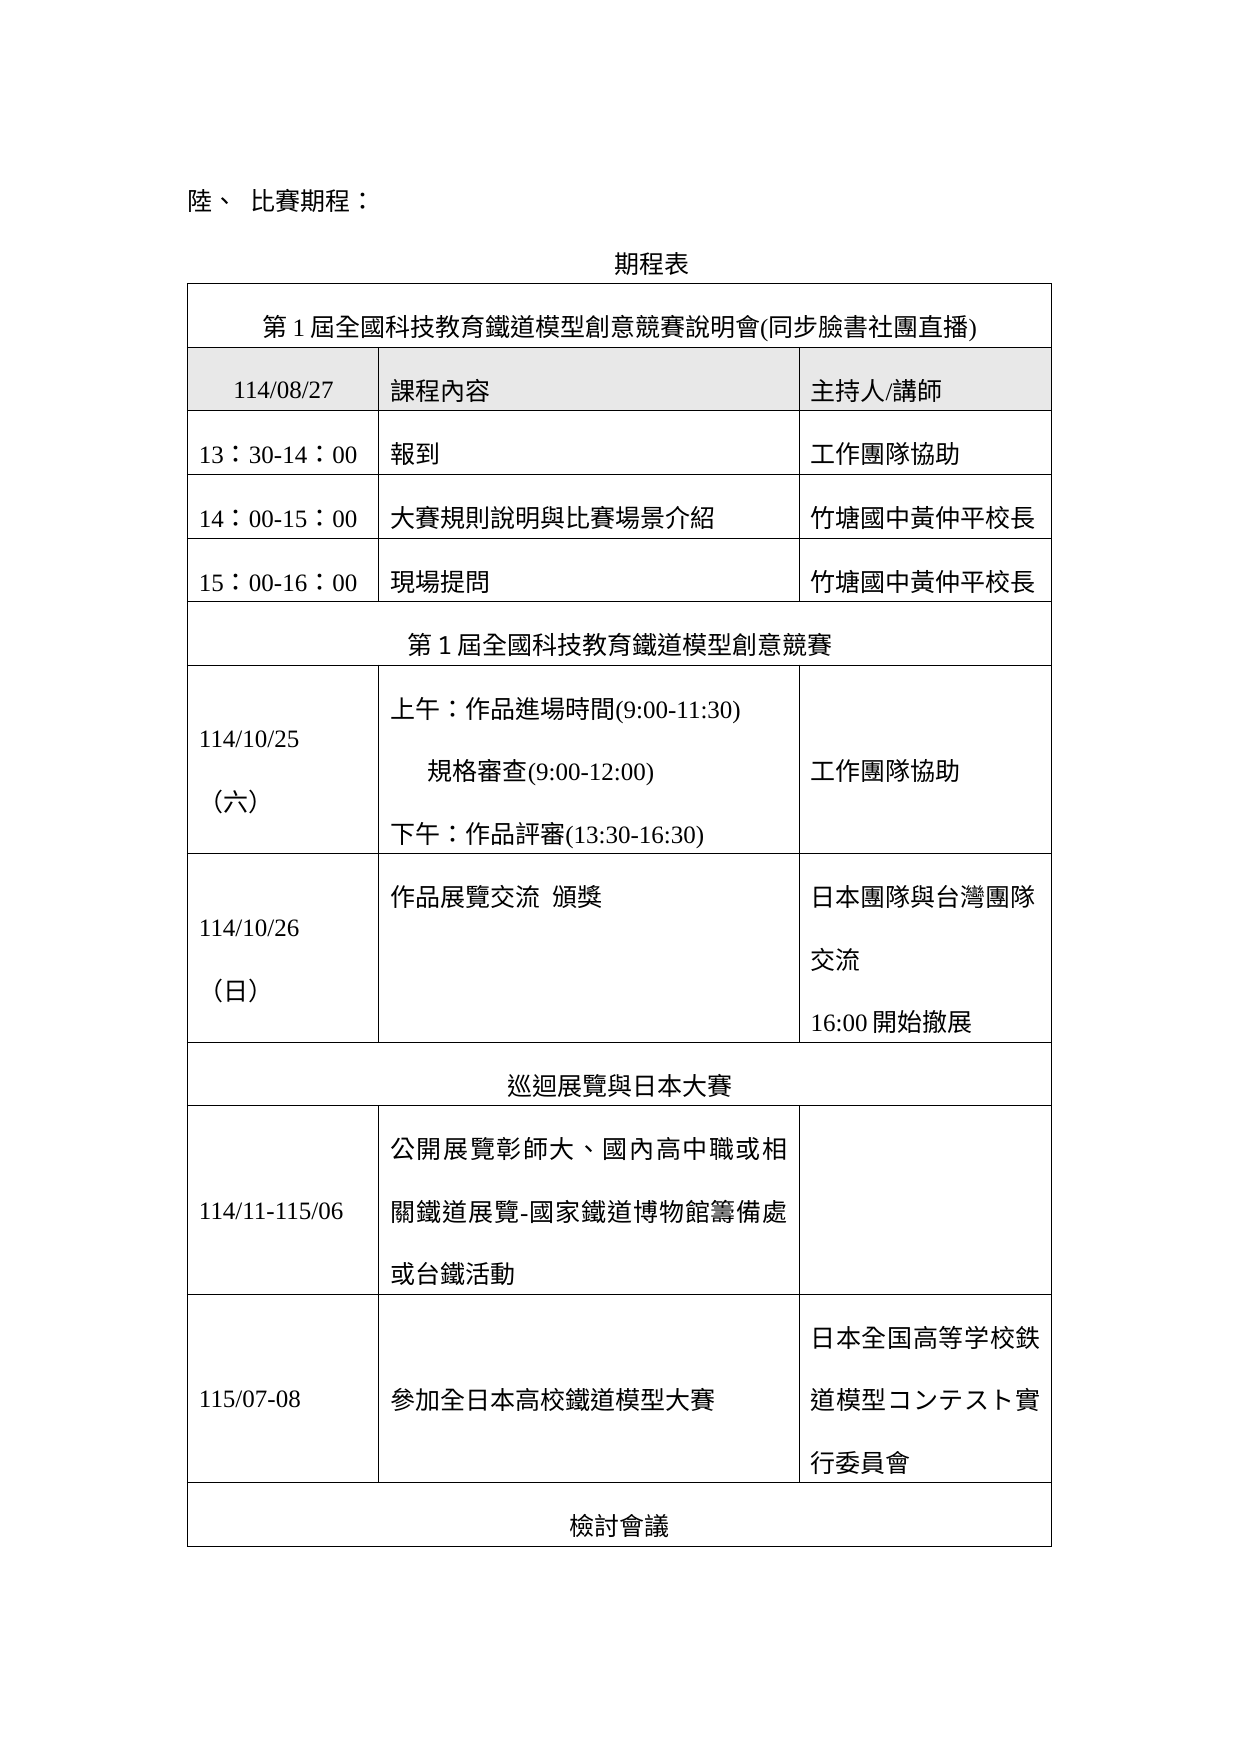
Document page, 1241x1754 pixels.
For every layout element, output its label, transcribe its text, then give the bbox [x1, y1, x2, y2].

table_header 第1屆全國科技教育鐵道模型創意競賽說明會(同步臉書社團直播) [188, 284, 1051, 347]
table_cell 主持人/講師 [800, 348, 1051, 410]
table_cell 參加全日本高校鐵道模型大賽 [379, 1295, 799, 1482]
table_cell 日本團隊與台灣團隊交流 16:00開始撤展 [800, 854, 1051, 1042]
table_cell 13：30-14：00 [188, 411, 378, 474]
table_cell 巡迴展覽與日本大賽 [188, 1043, 1051, 1105]
table_cell 114/11-115/06 [188, 1106, 378, 1294]
text 期程表 [250, 221, 1053, 283]
table_cell 課程內容 [379, 348, 799, 410]
table_cell 大賽規則說明與比賽場景介紹 [379, 475, 799, 537]
table_cell [800, 1106, 1051, 1294]
table_cell 第1屆全國科技教育鐵道模型創意競賽 [188, 602, 1051, 664]
table_cell 工作團隊協助 [800, 411, 1051, 474]
table_cell 115/07-08 [188, 1295, 378, 1482]
table_cell 竹塘國中黃仲平校長 [800, 475, 1051, 537]
table_cell 公開展覽彰師大、國內高中職或相關鐵道展覽-國家鐵道博物館籌備處或台鐵活動 [379, 1106, 799, 1294]
table_cell 114/08/27 [188, 348, 378, 410]
table_cell 日本全国高等学校鉄道模型コンテスト實行委員會 [800, 1295, 1051, 1482]
list 比賽期程： [187, 158, 1053, 221]
table_cell 114/10/25（六） [188, 666, 378, 853]
table_cell 作品展覽交流 頒獎 [379, 854, 799, 1042]
table_cell 竹塘國中黃仲平校長 [800, 539, 1051, 601]
table_cell 上午：作品進場時間(9:00-11:30) 規格審查(9:00-12:00) 下午：作品評審(13:30-16:30) [379, 666, 799, 853]
table_cell 工作團隊協助 [800, 666, 1051, 853]
table_cell 14：00-15：00 [188, 475, 378, 537]
table_cell 報到 [379, 411, 799, 474]
table_cell 現場提問 [379, 539, 799, 601]
table_cell 15：00-16：00 [188, 539, 378, 601]
table_cell 檢討會議 [188, 1483, 1051, 1546]
table_cell 114/10/26（日） [188, 854, 378, 1042]
